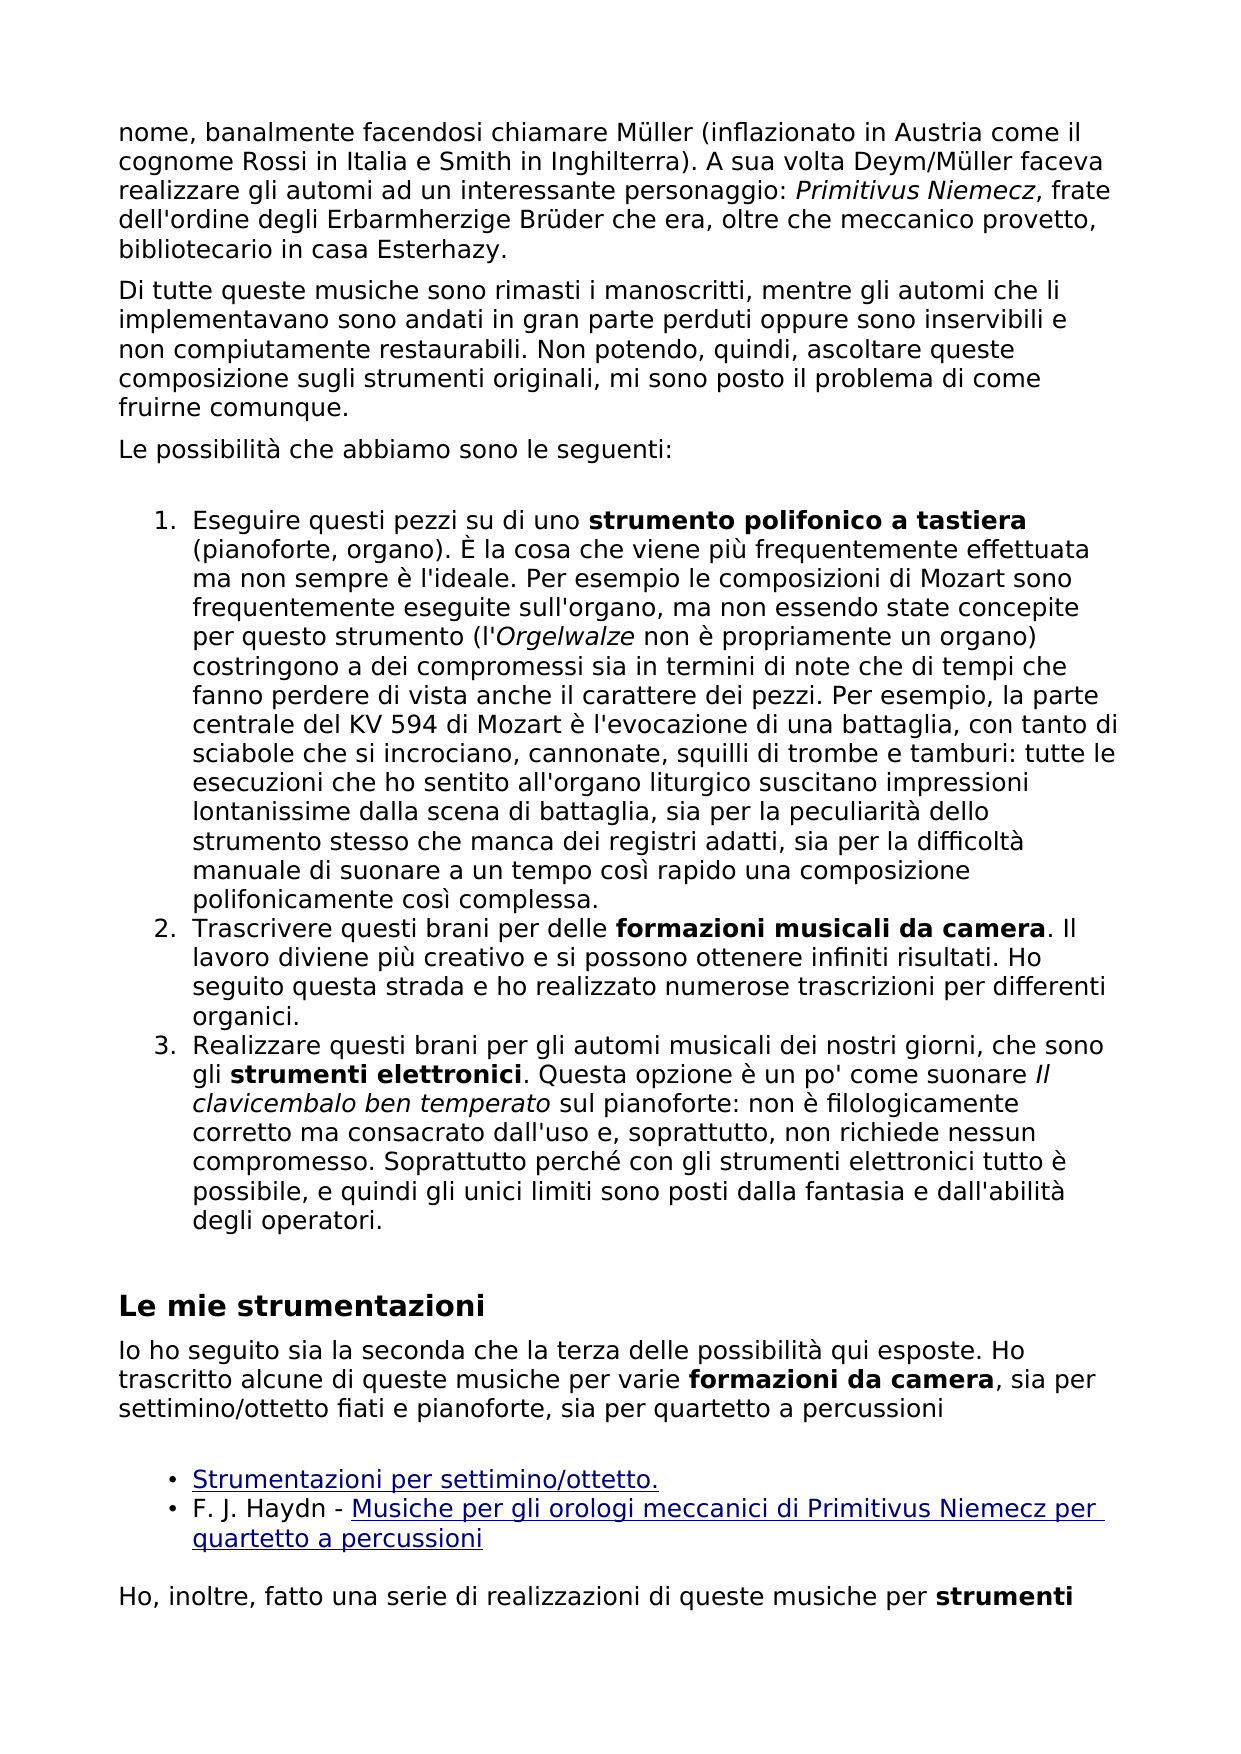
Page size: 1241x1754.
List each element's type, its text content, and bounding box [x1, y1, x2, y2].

list Strumentazioni per settimino/ottetto. [177, 1466, 1122, 1495]
text Ho, inoltre, fatto una serie di realizzazioni di queste musiche per strumenti [118, 1582, 1122, 1612]
text Di tutte queste musiche sono rimasti i manoscritti, mentre gli automi che li implementavano sono andati in gran parte perduti oppure sono inservibili e non compiutamente restaurabili. Non potendo, quindi, ascoltare queste composizione sugli strumenti originali, mi sono posto il problema di come fruirne comunque. [118, 276, 1122, 422]
list Eseguire questi pezzi su di uno strumento polifonico a tastiera (pianoforte, organo). È la cosa che viene più frequentemente effettuata ma non sempre è l'ideale. Per esempio le composizioni di Mozart sono frequentemente eseguite sull'organo, ma non essendo state concepite per questo strumento (l'Orgelwalze non è propriamente un organo) costringono a dei compromessi sia in termini di note che di tempi che fanno perdere di vista anche il carattere dei pezzi. Per esempio, la parte centrale del KV 594 di Mozart è l'evocazione di una battaglia, con tanto di sciabole che si incrociano, cannonate, squilli di trombe e tamburi: tutte le esecuzioni che ho sentito all'organo liturgico suscitano impressioni lontanissime dalla scena di battaglia, sia per la peculiarità dello strumento stesso che manca dei registri adatti, sia per la difficoltà manuale di suonare a un tempo così rapido una composizione polifonicamente così complessa. [177, 506, 1122, 914]
list Trascrivere questi brani per delle formazioni musicali da camera. Il lavoro diviene più creativo e si possono ottenere infiniti risultati. Ho seguito questa strada e ho realizzato numerose trascrizioni per differenti organici. [177, 914, 1122, 1031]
list F. J. Haydn - Musiche per gli orologi meccanici di Primitivus Niemecz per quartetto a percussioni [177, 1495, 1122, 1553]
text nome, banalmente facendosi chiamare Müller (inflazionato in Austria come il cognome Rossi in Italia e Smith in Inghilterra). A sua volta Deym/Müller faceva realizzare gli automi ad un interessante personaggio: Primitivus Niemecz, frate dell'ordine degli Erbarmherzige Brüder che era, oltre che meccanico provetto, bibliotecario in casa Esterhazy. [118, 118, 1122, 264]
text Io ho seguito sia la seconda che la terza delle possibilità qui esposte. Ho trascritto alcune di queste musiche per varie formazioni da camera, sia per settimino/ottetto fiati e pianoforte, sia per quartetto a percussioni [118, 1336, 1122, 1423]
subtitle Le mie strumentazioni [118, 1289, 1122, 1323]
list Realizzare questi brani per gli automi musicali dei nostri giorni, che sono gli strumenti elettronici. Questa opzione è un po' come suonare Il clavicembalo ben temperato sul pianoforte: non è filologicamente corretto ma consacrato dall'uso e, soprattutto, non richiede nessun compromesso. Soprattutto perché con gli strumenti elettronici tutto è possibile, e quindi gli unici limiti sono posti dalla fantasia e dall'abilità degli operatori. [177, 1031, 1122, 1235]
text Le possibilità che abbiamo sono le seguenti: [118, 435, 1122, 464]
